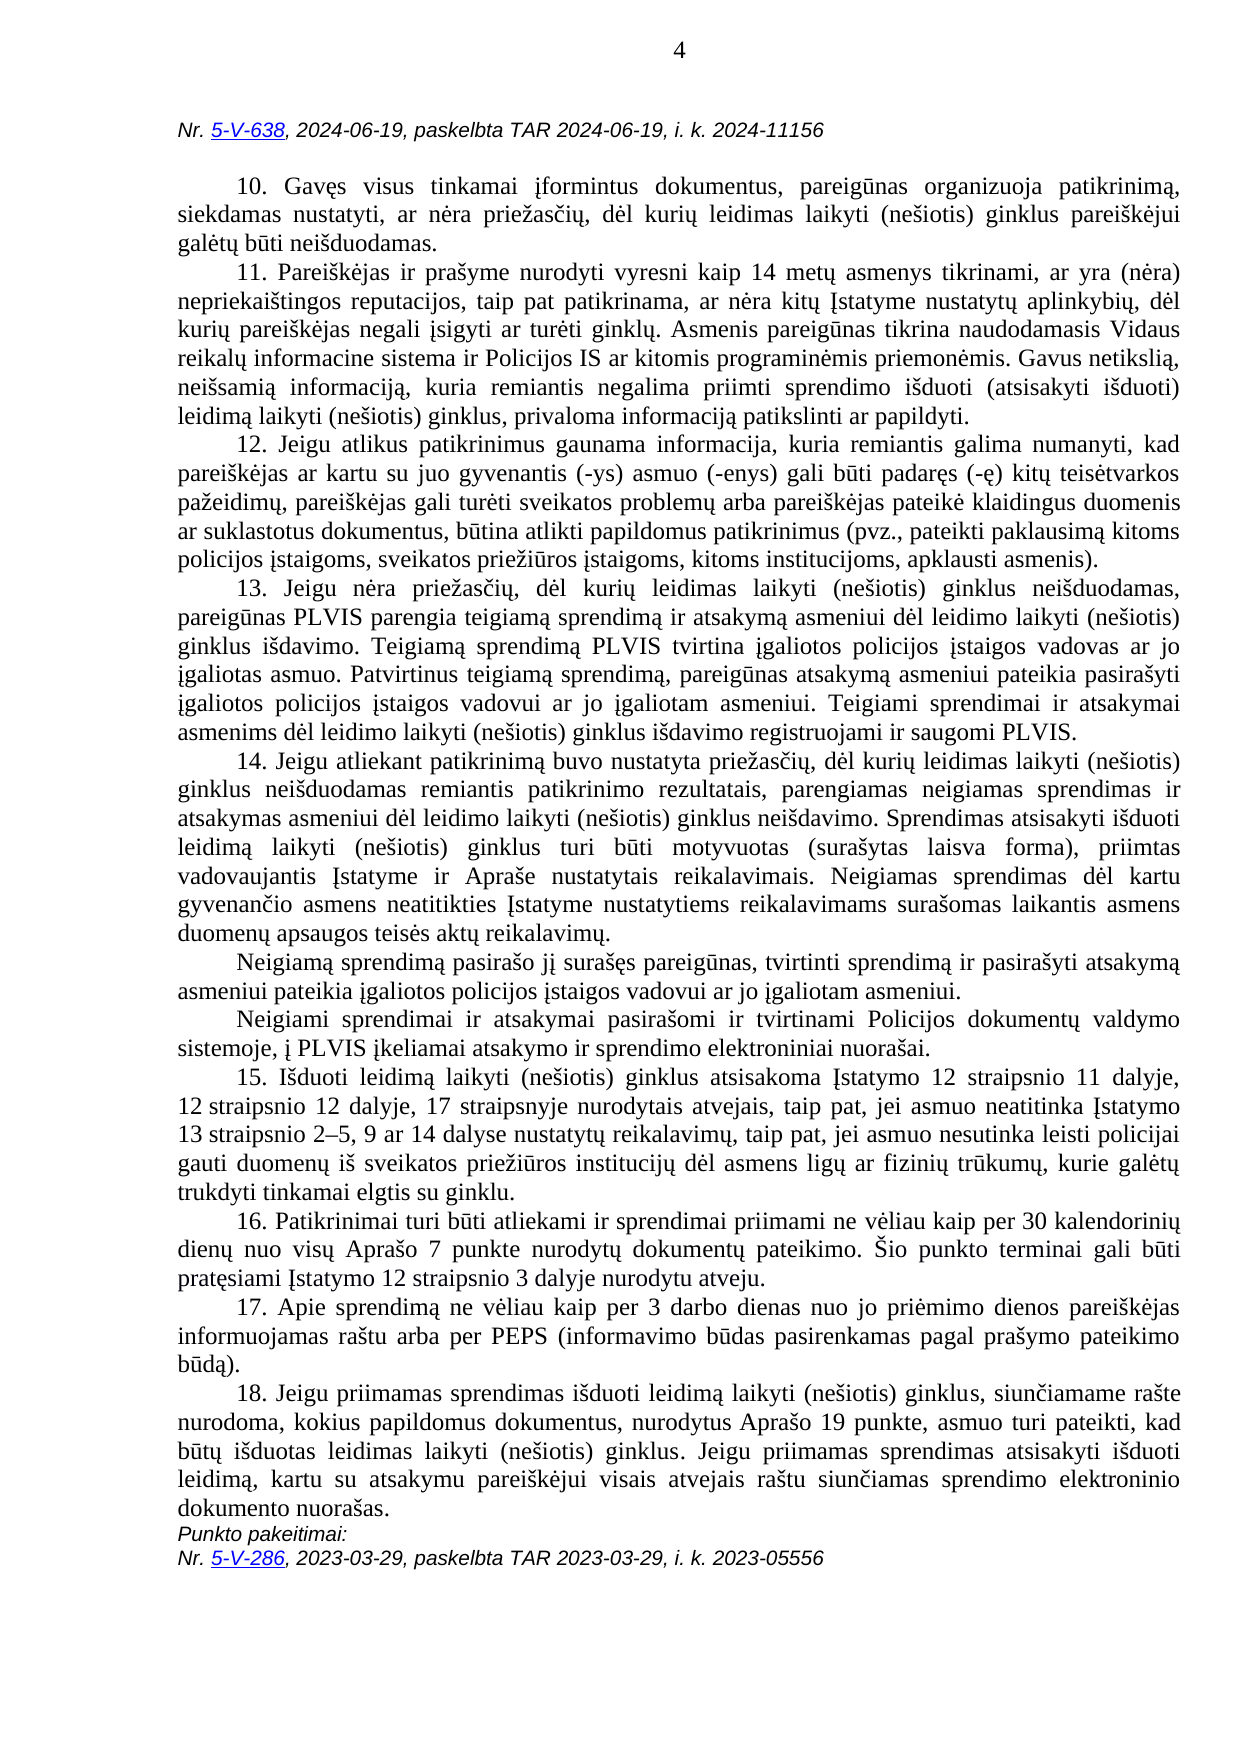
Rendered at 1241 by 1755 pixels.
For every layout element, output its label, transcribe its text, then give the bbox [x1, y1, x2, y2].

text Nr. 5-V-638, 2024-06-19, paskelbta TAR 2024-06-19, i. k. 2024-11156 [177, 118, 1181, 142]
text Nr. 5-V-286, 2023-03-29, paskelbta TAR 2023-03-29, i. k. 2023-05556 [177, 1546, 1181, 1570]
text 15. Išduoti leidimą laikyti (nešiotis) ginklus atsisakoma Įstatymo 12 straipsnio 11 dalyje, 12 straipsnio 12 dalyje, 17 straipsnyje nurodytais atvejais, taip pat, jei asmuo neatitinka Įstatymo 13 straipsnio 2–5, 9 ar 14 dalyse nustatytų reikalavimų, taip pat, jei asmuo nesutinka leisti policijai gauti duomenų iš sveikatos priežiūros institucijų dėl asmens ligų ar fizinių trūkumų, kurie galėtų trukdyti tinkamai elgtis su ginklu. [177, 1062, 1181, 1206]
text 13. Jeigu nėra priežasčių, dėl kurių leidimas laikyti (nešiotis) ginklus neišduodamas, pareigūnas PLVIS parengia teigiamą sprendimą ir atsakymą asmeniui dėl leidimo laikyti (nešiotis) ginklus išdavimo. Teigiamą sprendimą PLVIS tvirtina įgaliotos policijos įstaigos vadovas ar jo įgaliotas asmuo. Patvirtinus teigiamą sprendimą, pareigūnas atsakymą asmeniui pateikia pasirašyti įgaliotos policijos įstaigos vadovui ar jo įgaliotam asmeniui. Teigiami sprendimai ir atsakymai asmenims dėl leidimo laikyti (nešiotis) ginklus išdavimo registruojami ir saugomi PLVIS. [177, 573, 1181, 746]
text 17. Apie sprendimą ne vėliau kaip per 3 darbo dienas nuo jo priėmimo dienos pareiškėjas informuojamas raštu arba per PEPS (informavimo būdas pasirenkamas pagal prašymo pateikimo būdą). [177, 1292, 1181, 1378]
text 16. Patikrinimai turi būti atliekami ir sprendimai priimami ne vėliau kaip per 30 kalendorinių dienų nuo visų Aprašo 7 punkte nurodytų dokumentų pateikimo. Šio punkto terminai gali būti pratęsiami Įstatymo 12 straipsnio 3 dalyje nurodytu atveju. [177, 1206, 1181, 1292]
text Punkto pakeitimai: [177, 1522, 1181, 1546]
text 11. Pareiškėjas ir prašyme nurodyti vyresni kaip 14 metų asmenys tikrinami, ar yra (nėra) nepriekaištingos reputacijos, taip pat patikrinama, ar nėra kitų Įstatyme nustatytų aplinkybių, dėl kurių pareiškėjas negali įsigyti ar turėti ginklų. Asmenis pareigūnas tikrina naudodamasis Vidaus reikalų informacine sistema ir Policijos IS ar kitomis programinėmis priemonėmis. Gavus netikslią, neišsamią informaciją, kuria remiantis negalima priimti sprendimo išduoti (atsisakyti išduoti) leidimą laikyti (nešiotis) ginklus, privaloma informaciją patikslinti ar papildyti. [177, 257, 1181, 429]
text 18. Jeigu priimamas sprendimas išduoti leidimą laikyti (nešiotis) ginklus, siunčiamame rašte nurodoma, kokius papildomus dokumentus, nurodytus Aprašo 19 punkte, asmuo turi pateikti, kad būtų išduotas leidimas laikyti (nešiotis) ginklus. Jeigu priimamas sprendimas atsisakyti išduoti leidimą, kartu su atsakymu pareiškėjui visais atvejais raštu siunčiamas sprendimo elektroninio dokumento nuorašas. [177, 1378, 1181, 1522]
text 14. Jeigu atliekant patikrinimą buvo nustatyta priežasčių, dėl kurių leidimas laikyti (nešiotis) ginklus neišduodamas remiantis patikrinimo rezultatais, parengiamas neigiamas sprendimas ir atsakymas asmeniui dėl leidimo laikyti (nešiotis) ginklus neišdavimo. Sprendimas atsisakyti išduoti leidimą laikyti (nešiotis) ginklus turi būti motyvuotas (surašytas laisva forma), priimtas vadovaujantis Įstatyme ir Apraše nustatytais reikalavimais. Neigiamas sprendimas dėl kartu gyvenančio asmens neatitikties Įstatyme nustatytiems reikalavimams surašomas laikantis asmens duomenų apsaugos teisės aktų reikalavimų. [177, 746, 1181, 947]
text Neigiamą sprendimą pasirašo jį surašęs pareigūnas, tvirtinti sprendimą ir pasirašyti atsakymą asmeniui pateikia įgaliotos policijos įstaigos vadovui ar jo įgaliotam asmeniui. [177, 947, 1181, 1004]
text Neigiami sprendimai ir atsakymai pasirašomi ir tvirtinami Policijos dokumentų valdymo sistemoje, į PLVIS įkeliamai atsakymo ir sprendimo elektroniniai nuorašai. [177, 1004, 1181, 1062]
text 12. Jeigu atlikus patikrinimus gaunama informacija, kuria remiantis galima numanyti, kad pareiškėjas ar kartu su juo gyvenantis (-ys) asmuo (-enys) gali būti padaręs (-ę) kitų teisėtvarkos pažeidimų, pareiškėjas gali turėti sveikatos problemų arba pareiškėjas pateikė klaidingus duomenis ar suklastotus dokumentus, būtina atlikti papildomus patikrinimus (pvz., pateikti paklausimą kitoms policijos įstaigoms, sveikatos priežiūros įstaigoms, kitoms institucijoms, apklausti asmenis). [177, 429, 1181, 573]
text 10. Gavęs visus tinkamai įformintus dokumentus, pareigūnas organizuoja patikrinimą, siekdamas nustatyti, ar nėra priežasčių, dėl kurių leidimas laikyti (nešiotis) ginklus pareiškėjui galėtų būti neišduodamas. [177, 171, 1181, 257]
